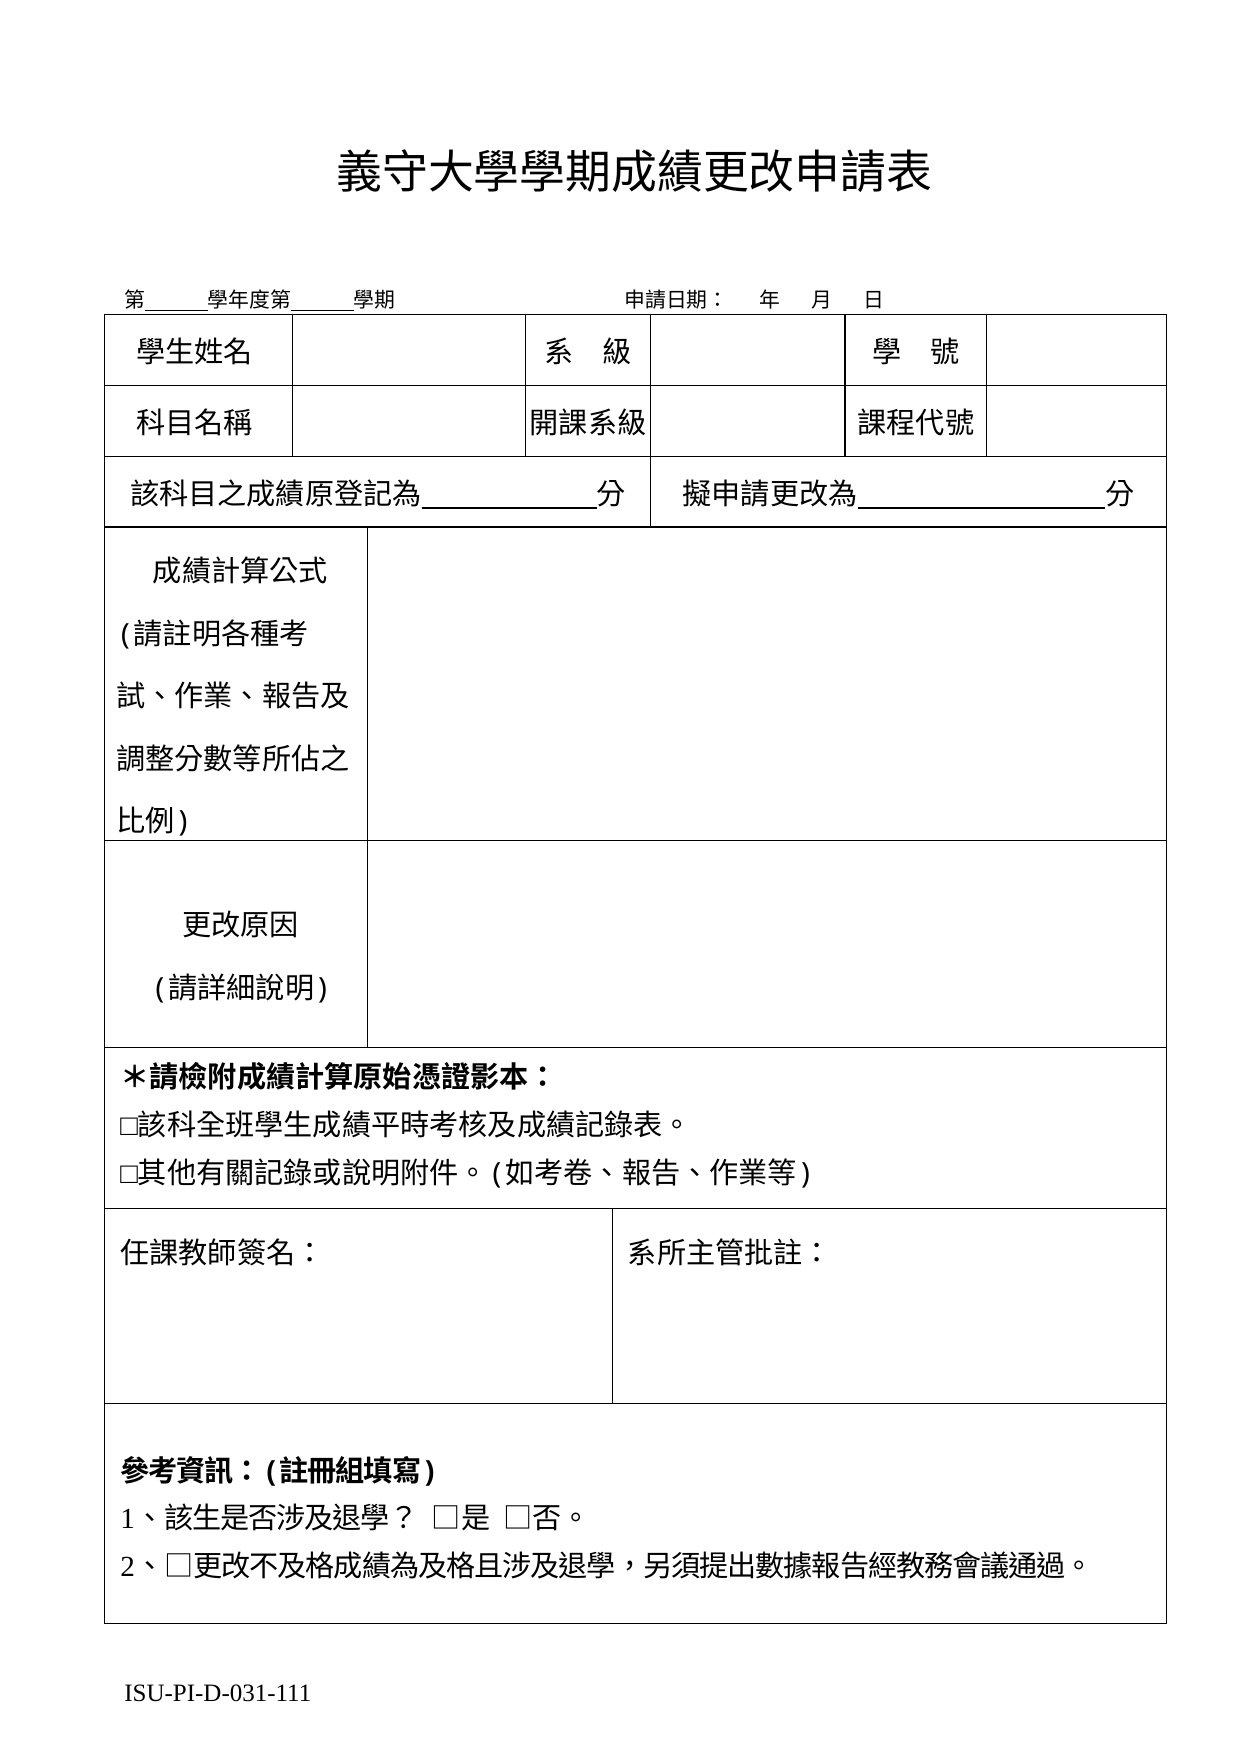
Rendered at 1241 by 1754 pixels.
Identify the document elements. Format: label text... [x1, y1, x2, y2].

table_header 系 級 [526, 315, 650, 385]
table_cell 科目名稱 [105, 386, 292, 456]
table_cell [293, 386, 525, 456]
table_cell [987, 386, 1166, 456]
table_cell 該科目之成績原登記為 分 [105, 457, 650, 526]
table_cell [368, 528, 1166, 840]
table_cell ＊請檢附成績計算原始憑證影本： □該科全班學生成績平時考核及成績記錄表。 □其他有關記錄或說明附件。(如考卷、報告、作業等) [105, 1048, 1166, 1208]
table_cell 成績計算公式 (請註明各種考試、作業、報告及調整分數等所佔之比例) [105, 528, 367, 840]
table_cell [368, 841, 1166, 1047]
table_cell [651, 386, 844, 456]
table_cell 任課教師簽名： 聯絡電話： [105, 1209, 612, 1403]
table_header [987, 315, 1166, 385]
table_header [651, 315, 844, 385]
table_cell 擬申請更改為 分 [651, 457, 1166, 526]
table_header [293, 315, 525, 385]
text 義守大學學期成績更改申請表 [124, 95, 1144, 220]
table_cell 開課系級 [526, 386, 650, 456]
table_header 學生姓名 [105, 315, 292, 385]
table_cell 更改原因 (請詳細說明) [105, 841, 367, 1047]
table_cell 課程代號 [846, 386, 986, 456]
table_cell 系所主管批註： [613, 1209, 1166, 1403]
text 第 學年度第 學期 申請日期： 年 月 日 [124, 276, 1144, 314]
table_header 學 號 [846, 315, 986, 385]
table_cell 參考資訊：(註冊組填寫) 1、該生是否涉及退學？ □是 □否。 2、□更改不及格成績為及格且涉及退學，另須提出數據報告經教務會議通過。 [105, 1404, 1166, 1623]
